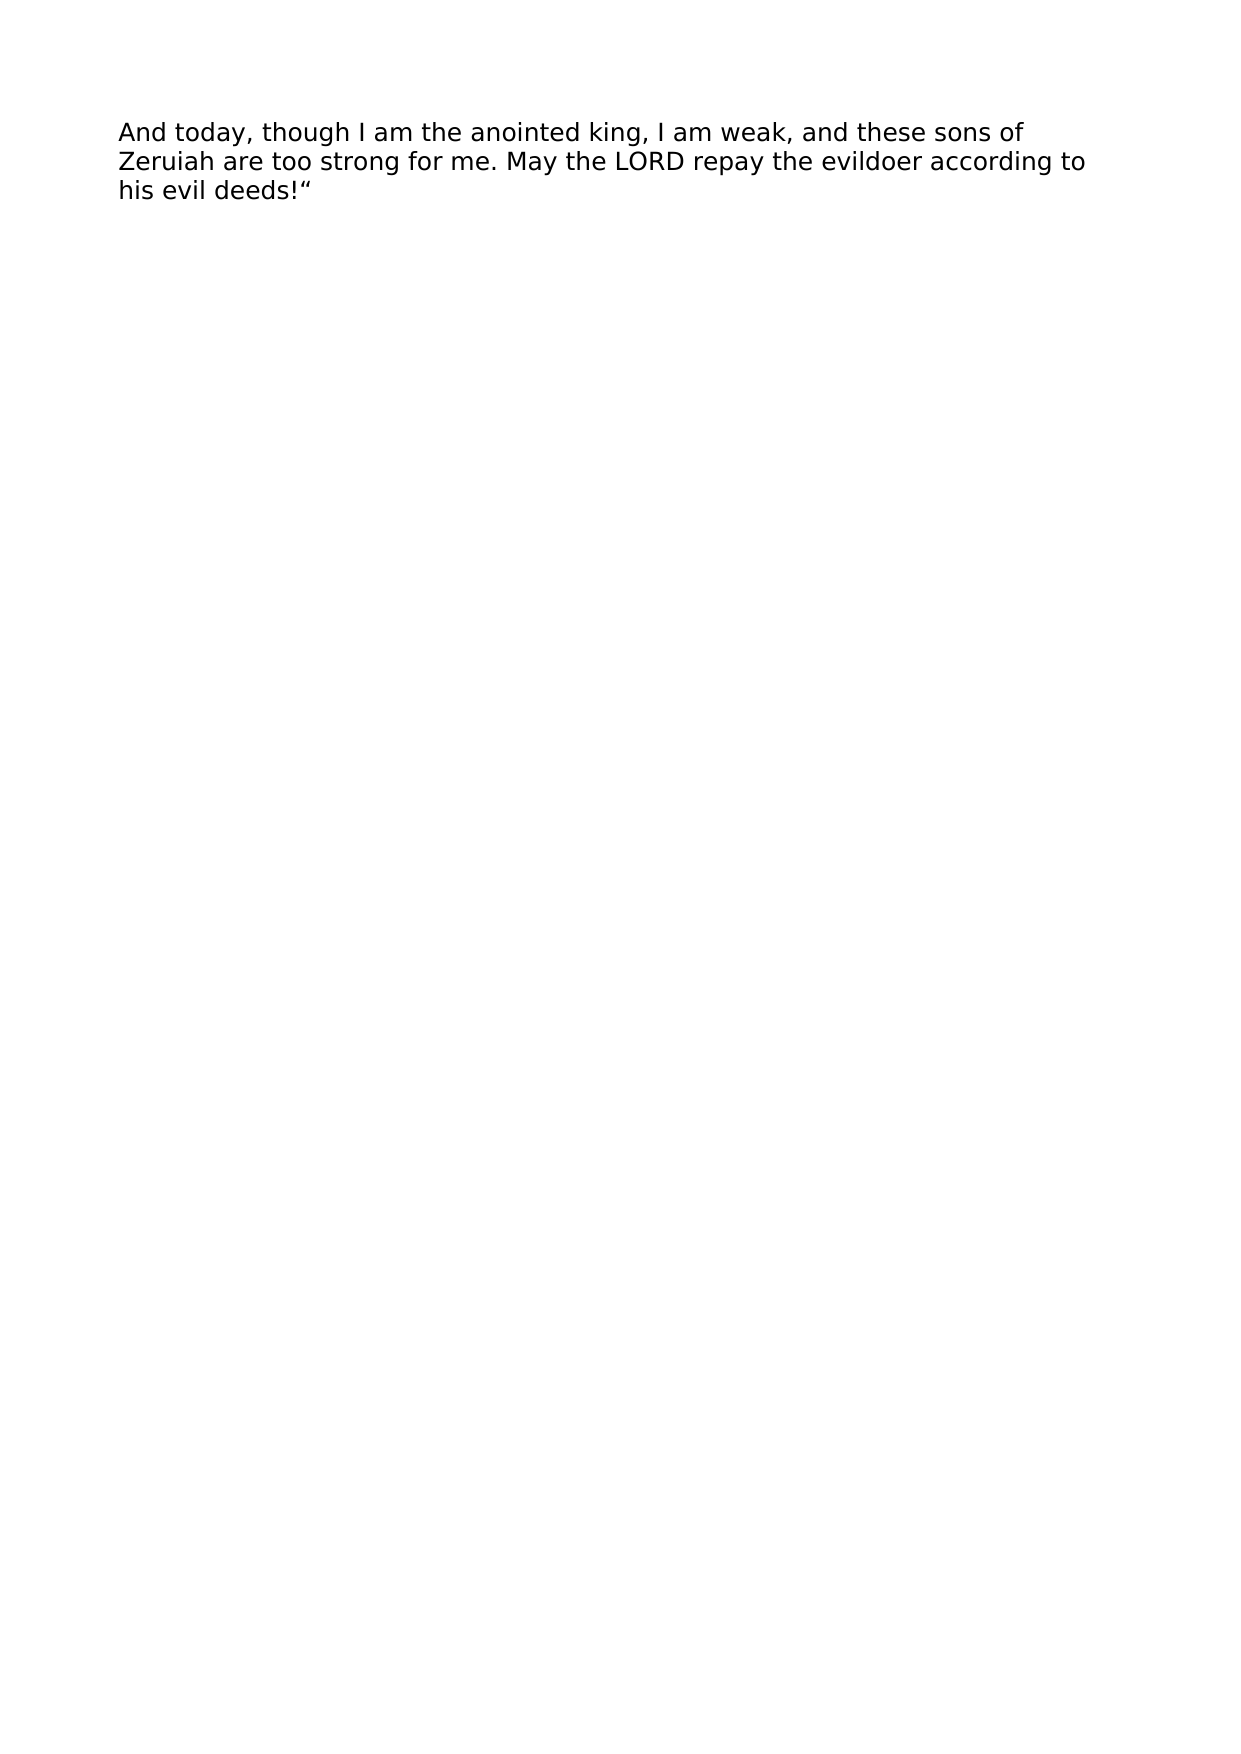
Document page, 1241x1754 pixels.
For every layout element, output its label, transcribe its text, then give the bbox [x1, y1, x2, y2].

text And today, though I am the anointed king, I am weak, and these sons of Zeruiah are too strong for me. May the LORD repay the evildoer according to his evil deeds!“ [118, 118, 1122, 206]
